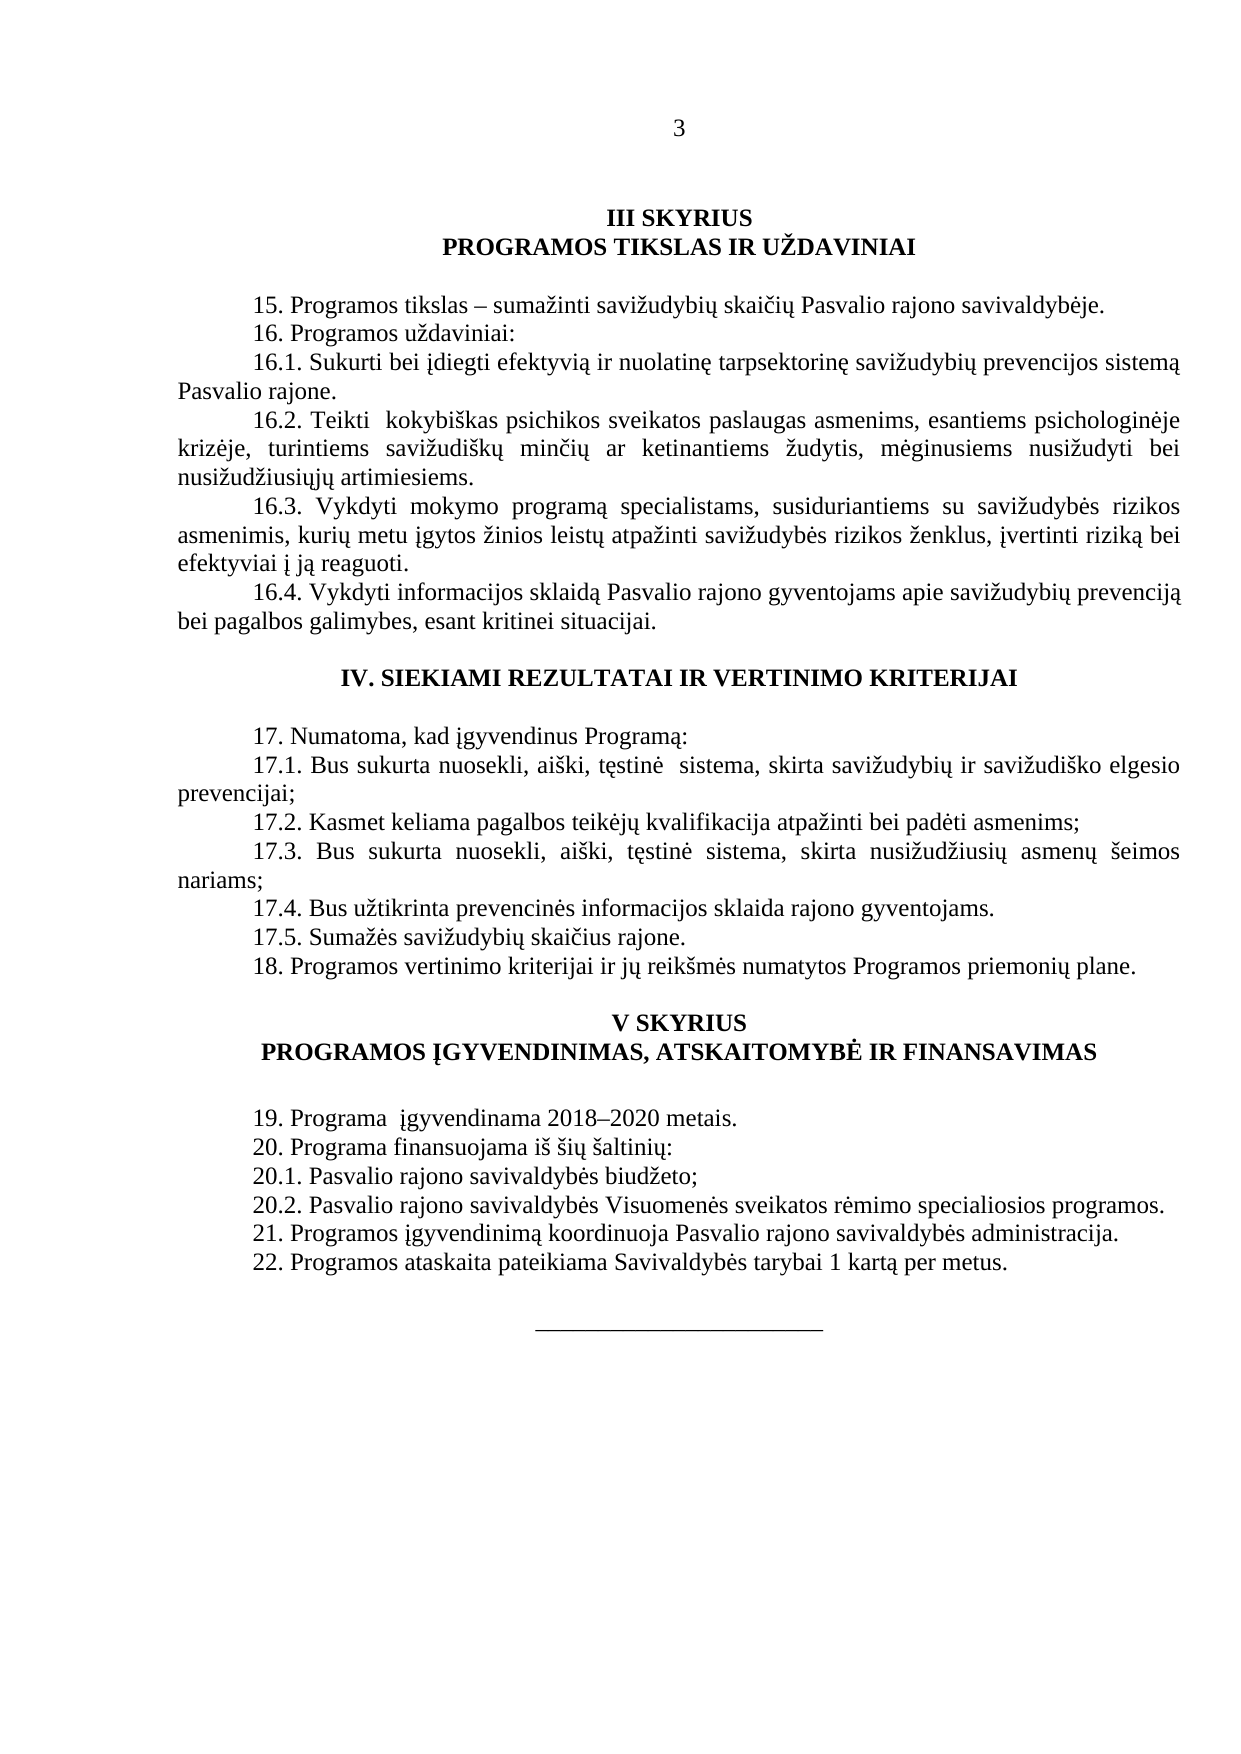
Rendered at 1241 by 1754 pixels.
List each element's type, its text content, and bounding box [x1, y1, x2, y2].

text III SKYRIUS [177, 203, 1181, 232]
text 15. Programos tikslas – sumažinti savižudybių skaičių Pasvalio rajono savivaldybėje. [177, 290, 1181, 318]
text 18. Programos vertinimo kriterijai ir jų reikšmės numatytos Programos priemonių plane. [177, 951, 1181, 980]
text 20.1. Pasvalio rajono savivaldybės biudžeto; [177, 1161, 1181, 1190]
text PROGRAMOS TIKSLAS IR UŽDAVINIAI [177, 232, 1181, 261]
text 16.3. Vykdyti mokymo programą specialistams, susiduriantiems su savižudybės rizikos asmenimis, kurių metu įgytos žinios leistų atpažinti savižudybės rizikos ženklus, įvertinti riziką bei efektyviai į ją reaguoti. [177, 491, 1181, 577]
text 17.5. Sumažės savižudybių skaičius rajone. [177, 922, 1181, 951]
text 17.3. Bus sukurta nuosekli, aiški, tęstinė sistema, skirta nusižudžiusių asmenų šeimos nariams; [177, 836, 1181, 893]
text 21. Programos įgyvendinimą koordinuoja Pasvalio rajono savivaldybės administracija. [177, 1218, 1181, 1247]
text 22. Programos ataskaita pateikiama Savivaldybės tarybai 1 kartą per metus. [177, 1247, 1181, 1276]
text 16.1. Sukurti bei įdiegti efektyvią ir nuolatinę tarpsektorinę savižudybių prevencijos sistemą Pasvalio rajone. [177, 347, 1181, 405]
text 20.2. Pasvalio rajono savivaldybės Visuomenės sveikatos rėmimo specialiosios programos. [177, 1190, 1181, 1218]
text V SKYRIUS [177, 1008, 1181, 1037]
text _______________________ [177, 1305, 1181, 1333]
text 17.4. Bus užtikrinta prevencinės informacijos sklaida rajono gyventojams. [177, 893, 1181, 922]
text 16.2. Teikti kokybiškas psichikos sveikatos paslaugas asmenims, esantiems psichologinėje krizėje, turintiems savižudiškų minčių ar ketinantiems žudytis, mėginusiems nusižudyti bei nusižudžiusiųjų artimiesiems. [177, 405, 1181, 491]
text 17. Numatoma, kad įgyvendinus Programą: [177, 721, 1181, 750]
text PROGRAMOS ĮGYVENDINIMAS, ATSKAITOMYBĖ IR FINANSAVIMAS [177, 1037, 1181, 1066]
text IV. SIEKIAMI rezultatai IR VERTINIMO KRITERIJAI [177, 663, 1181, 692]
text 16. Programos uždaviniai: [177, 318, 1181, 347]
text 20. Programa finansuojama iš šių šaltinių: [177, 1132, 1181, 1161]
text 19. Programa įgyvendinama 2018–2020 metais. [177, 1103, 1181, 1132]
text 17.2. Kasmet keliama pagalbos teikėjų kvalifikacija atpažinti bei padėti asmenims; [177, 807, 1181, 836]
text 17.1. Bus sukurta nuosekli, aiški, tęstinė sistema, skirta savižudybių ir savižudiško elgesio prevencijai; [177, 750, 1181, 807]
text 16.4. Vykdyti informacijos sklaidą Pasvalio rajono gyventojams apie savižudybių prevenciją bei pagalbos galimybes, esant kritinei situacijai. [177, 577, 1181, 635]
